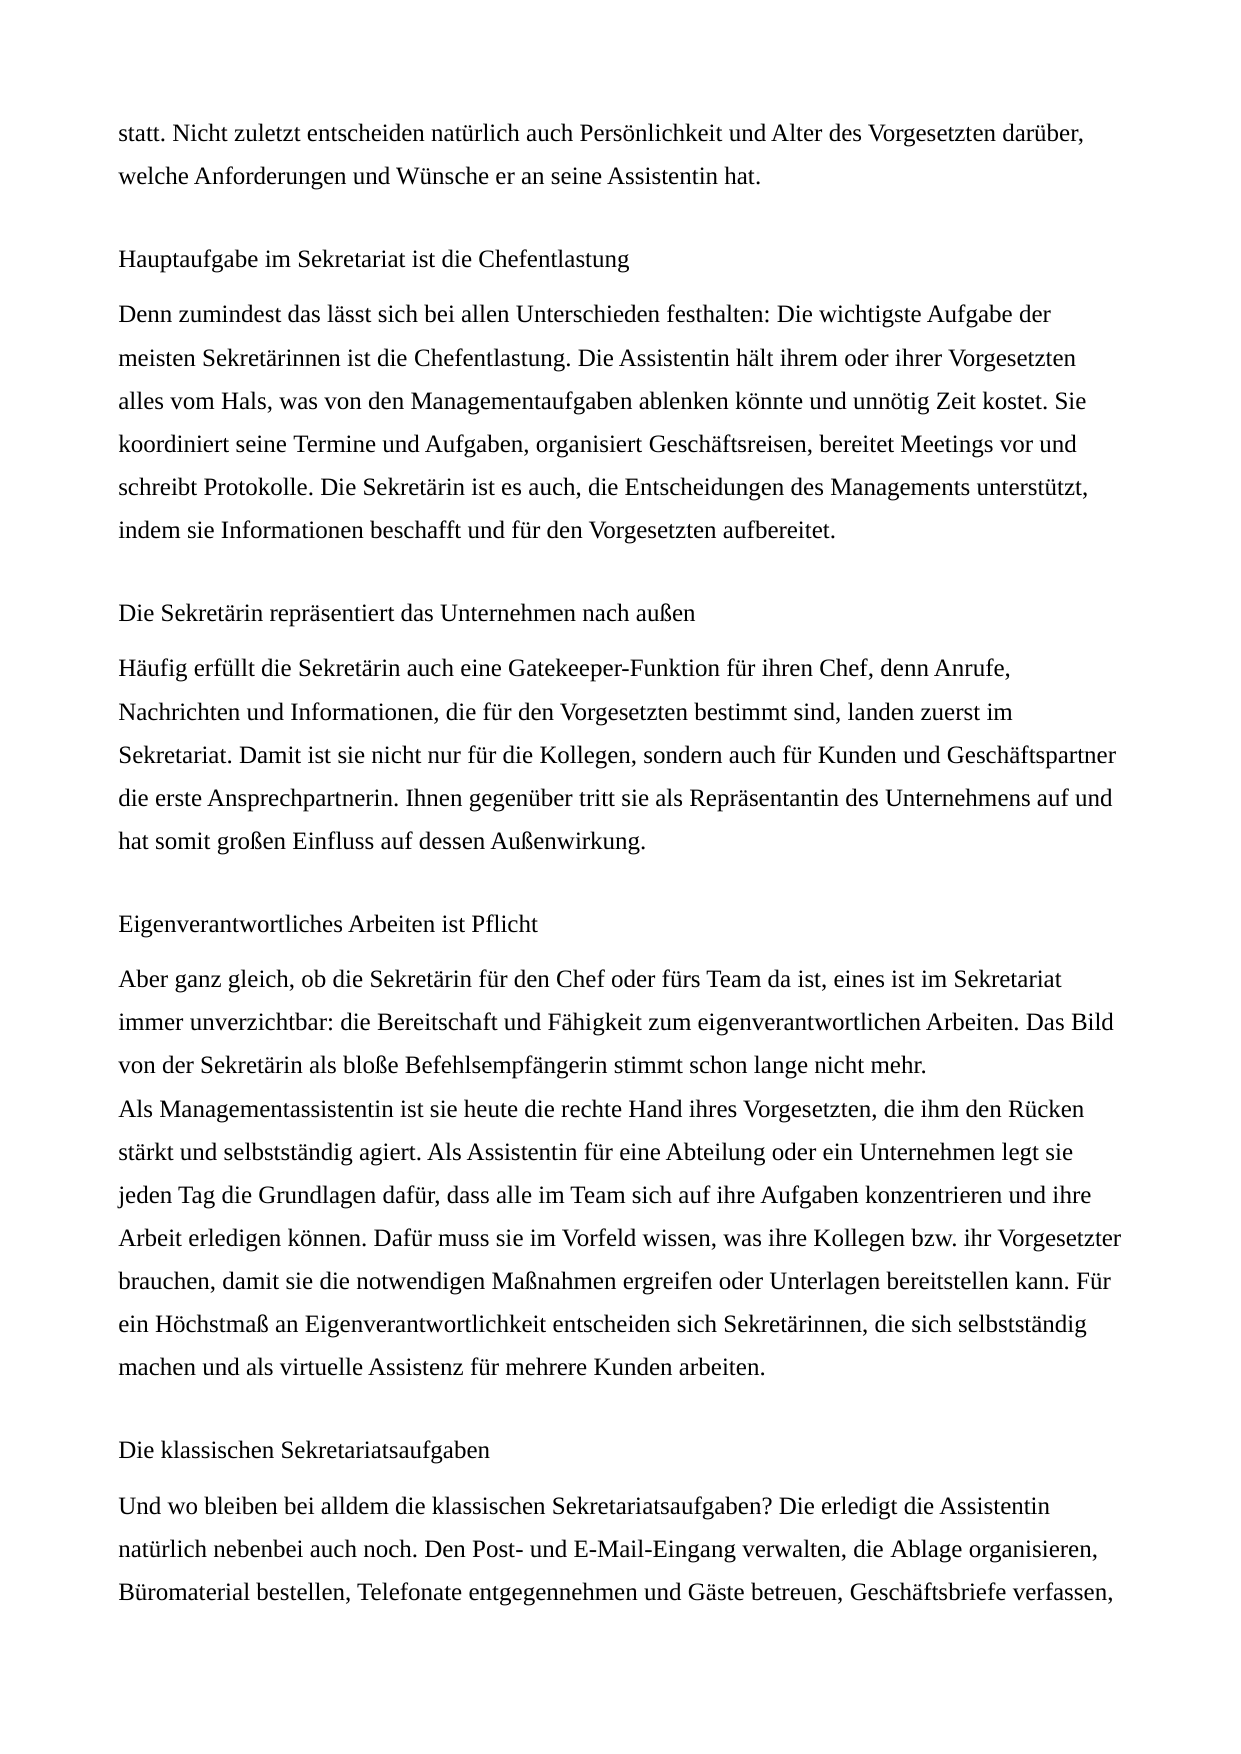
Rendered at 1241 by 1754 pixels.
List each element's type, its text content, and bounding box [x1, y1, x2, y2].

text Häufig erfüllt die Sekretärin auch eine Gatekeeper-Funktion für ihren Chef, denn Anrufe, Nachrichten und Informationen, die für den Vorgesetzten bestimmt sind, landen zuerst im Sekretariat. Damit ist sie nicht nur für die Kollegen, sondern auch für Kunden und Geschäftspartner die erste Ansprechpartnerin. Ihnen gegenüber tritt sie als Repräsentantin des Unternehmens auf und hat somit großen Einfluss auf dessen Außenwirkung. [118, 653, 1122, 855]
text Denn zumindest das lässt sich bei allen Unterschieden festhalten: Die wichtigste Aufgabe der meisten Sekretärinnen ist die Chefentlastung. Die Assistentin hält ihrem oder ihrer Vorgesetzten alles vom Hals, was von den Managementaufgaben ablenken könnte und unnötig Zeit kostet. Sie koordiniert seine Termine und Aufgaben, organisiert Geschäftsreisen, bereitet Meetings vor und schreibt Protokolle. Die Sekretärin ist es auch, die Entscheidungen des Managements unterstützt, indem sie Informationen beschafft und für den Vorgesetzten aufbereitet. [118, 299, 1122, 544]
text statt. Nicht zuletzt entscheiden natürlich auch Persönlichkeit und Alter des Vorgesetzten darüber, welche Anforderungen und Wünsche er an seine Assistentin hat. [118, 118, 1122, 190]
subtitle Die Sekretärin repräsentiert das Unternehmen nach außen [118, 598, 1122, 627]
subtitle Die klassischen Sekretariatsaufgaben [118, 1435, 1122, 1464]
subtitle Hauptaufgabe im Sekretariat ist die Chefentlastung [118, 244, 1122, 273]
text Aber ganz gleich, ob die Sekretärin für den Chef oder fürs Team da ist, eines ist im Sekretariat immer unverzichtbar: die Bereitschaft und Fähigkeit zum eigenverantwortlichen Arbeiten. Das Bild von der Sekretärin als bloße Befehlsempfängerin stimmt schon lange nicht mehr. Als Managementassistentin ist sie heute die rechte Hand ihres Vorgesetzten, die ihm den Rücken stärkt und selbstständig agiert. Als Assistentin für eine Abteilung oder ein Unternehmen legt sie jeden Tag die Grundlagen dafür, dass alle im Team sich auf ihre Aufgaben konzentrieren und ihre Arbeit erledigen können. Dafür muss sie im Vorfeld wissen, was ihre Kollegen bzw. ihr Vorgesetzter brauchen, damit sie die notwendigen Maßnahmen ergreifen oder Unterlagen bereitstellen kann. Für ein Höchstmaß an Eigenverantwortlichkeit entscheiden sich Sekretärinnen, die sich selbstständig machen und als virtuelle Assistenz für mehrere Kunden arbeiten. [118, 964, 1122, 1381]
subtitle Eigenverantwortliches Arbeiten ist Pflicht [118, 909, 1122, 937]
text Und wo bleiben bei alldem die klassischen Sekretariatsaufgaben? Die erledigt die Assistentin natürlich nebenbei auch noch. Den Post- und E-Mail-Eingang verwalten, die Ablage organisieren, Büromaterial bestellen, Telefonate entgegennehmen und Gäste betreuen, Geschäftsbriefe verfassen, [118, 1491, 1122, 1606]
